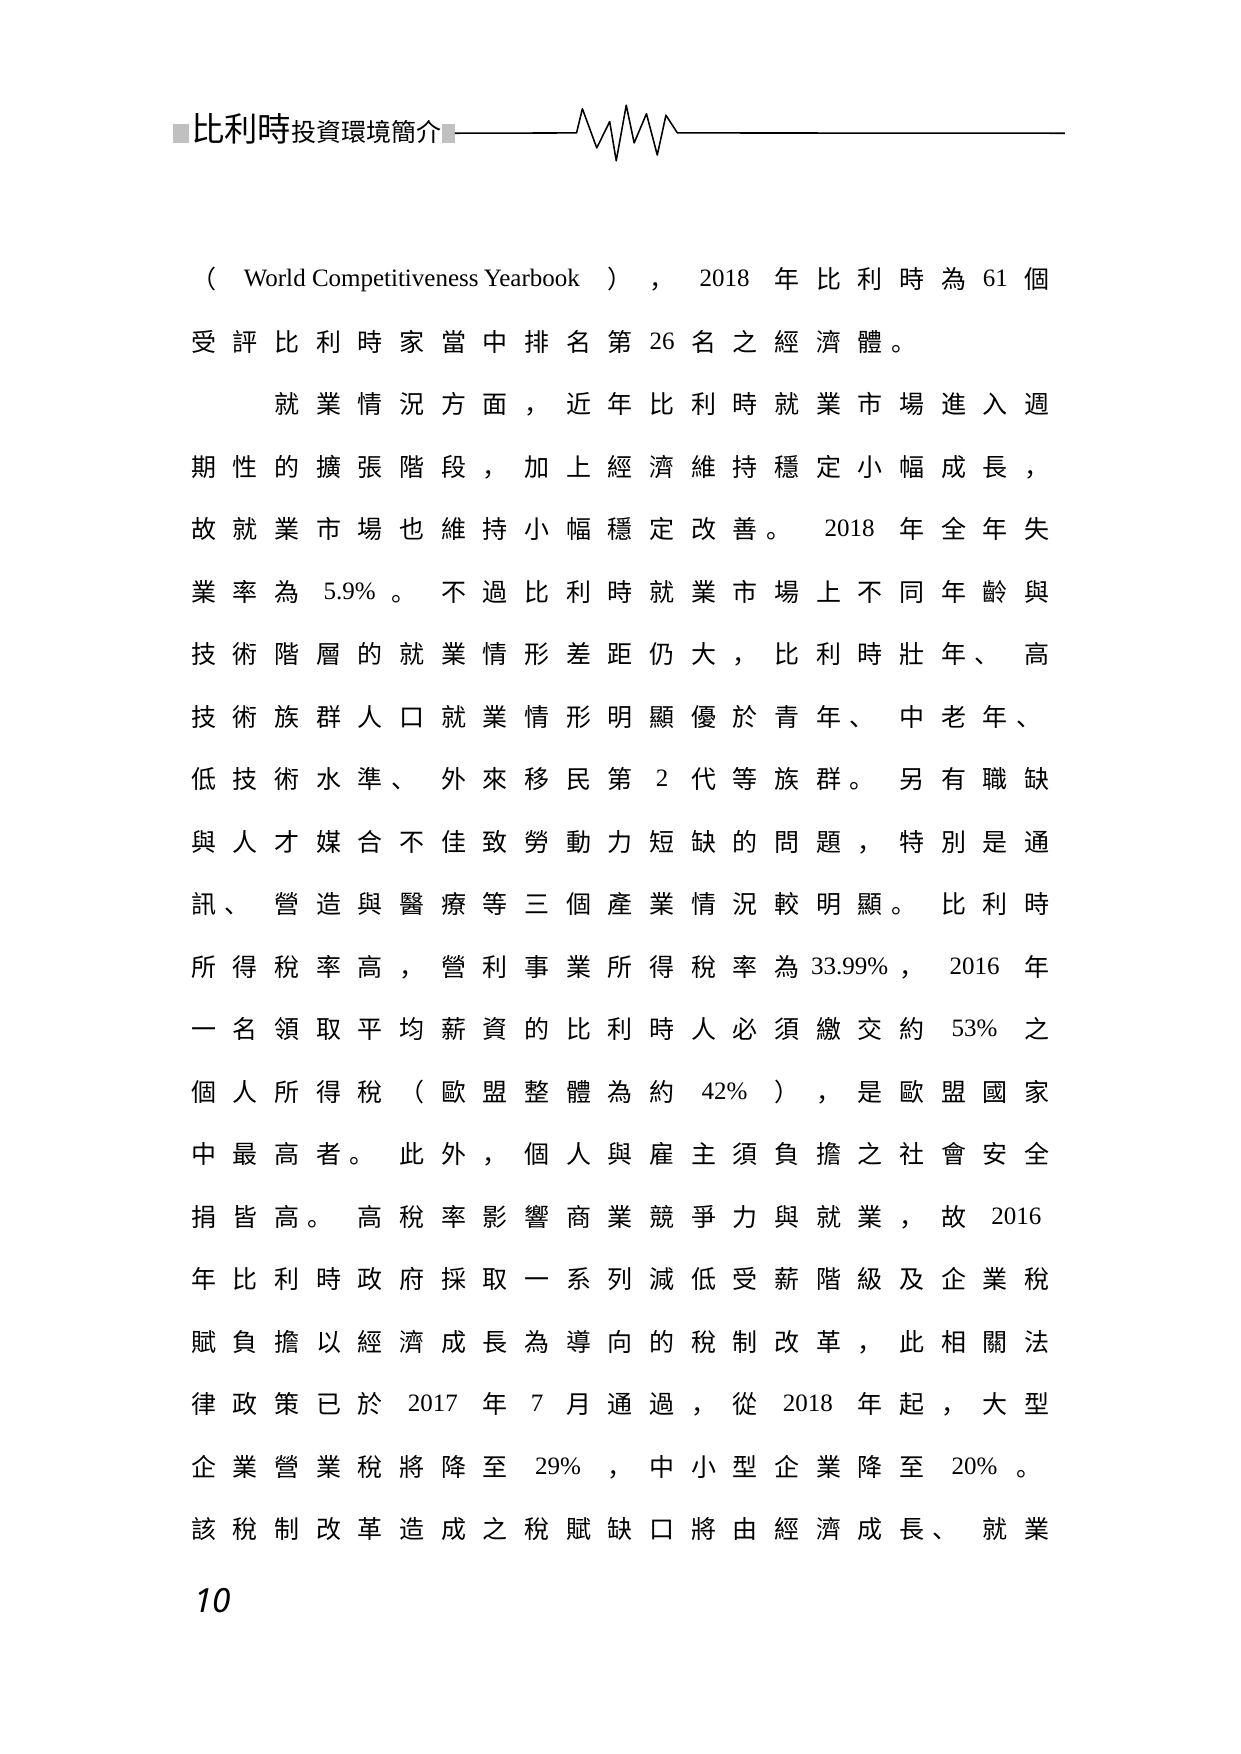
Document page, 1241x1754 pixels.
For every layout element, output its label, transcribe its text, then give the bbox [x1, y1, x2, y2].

text （World Competitiveness Yearbook），2018年比利時為61個受評比利時家當中排名第26名之經濟體。 [183, 236, 1058, 361]
text 就業情況方面，近年比利時就業市場進入週期性的擴張階段，加上經濟維持穩定小幅成長，故就業市場也維持小幅穩定改善。2018年全年失業率為5.9%。不過比利時就業市場上不同年齡與技術階層的就業情形差距仍大，比利時壯年、高技術族群人口就業情形明顯優於青年、中老年、低技術水準、外來移民第2代等族群。另有職缺與人才媒合不佳致勞動力短缺的問題，特別是通訊、營造與醫療等三個產業情況較明顯。比利時所得稅率高，營利事業所得稅率為33.99%，2016年一名領取平均薪資的比利時人必須繳交約53%之個人所得稅（歐盟整體為約42%），是歐盟國家中最高者。此外，個人與雇主須負擔之社會安全捐皆高。高稅率影響商業競爭力與就業，故2016年比利時政府採取一系列減低受薪階級及企業稅賦負擔以經濟成長為導向的稅制改革，此相關法律政策已於2017年7月通過，從2018年起，大型企業營業稅將降至29%，中小型企業降至20%。該稅制改革造成之稅賦缺口將由經濟成長、就業 [183, 361, 1058, 1549]
